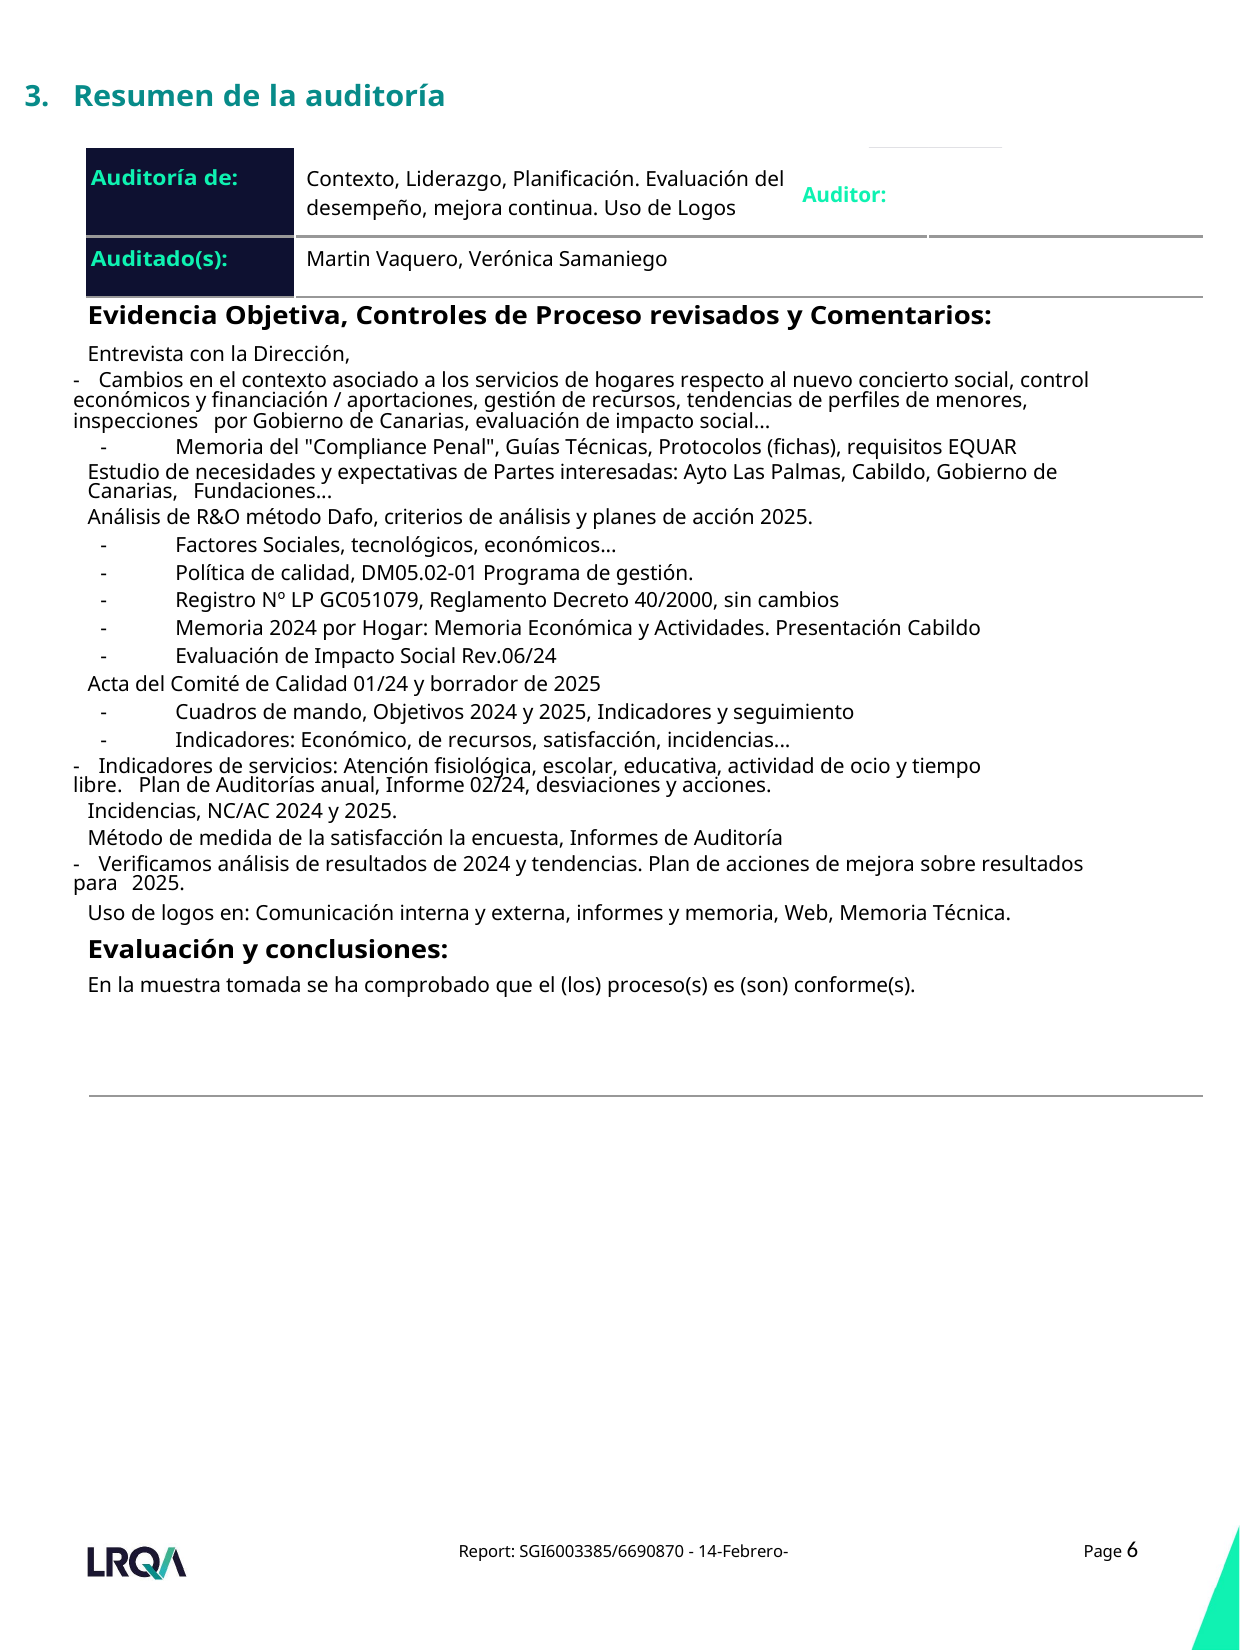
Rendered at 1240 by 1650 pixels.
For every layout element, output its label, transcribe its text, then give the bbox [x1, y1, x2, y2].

list Registro Nº LP GC051079, Reglamento Decreto 40/2000, sin cambios [100, 586, 1203, 613]
list Resumen de la auditoría [24, 75, 1239, 114]
text Estudio de necesidades y expectativas de Partes interesadas: Ayto Las Palmas, Cabildo, Gobierno de Canarias, Fundaciones... [89, 462, 1122, 505]
text Método de medida de la satisfacción la encuesta, Informes de Auditoría [89, 823, 1203, 851]
text Análisis de R&O método Dafo, criterios de análisis y planes de acción 2025. [89, 505, 1203, 530]
list Memoria 2024 por Hogar: Memoria Económica y Actividades. Presentación Cabildo [100, 613, 1203, 641]
text Acta del Comité de Calidad 01/24 y borrador de 2025 [89, 669, 1203, 697]
text [1205, 335, 1239, 368]
list Evaluación de Impacto Social Rev.06/24 [100, 641, 1203, 669]
list Cuadros de mando, Objetivos 2024 y 2025, Indicadores y seguimiento [100, 697, 1203, 725]
table_header Contexto, Liderazgo, Planificación. Evaluación del Auditor: desempeño, mejora continua. Uso de Logos [296, 148, 927, 235]
list [1205, 641, 1239, 669]
table_cell Martin Vaquero, Verónica Samaniego [296, 238, 1203, 296]
subtitle Evaluación y conclusiones: [89, 932, 1203, 966]
text En la muestra tomada se ha comprobado que el (los) proceso(s) es (son) conforme(s). [89, 970, 1203, 998]
text Uso de logos en: Comunicación interna y externa, informes y memoria, Web, Memoria Técnica. [89, 897, 1203, 926]
list [1205, 530, 1239, 558]
list Memoria del "Compliance Penal", Guías Técnicas, Protocolos (fichas), requisitos EQUAR [100, 434, 1203, 459]
list Cambios en el contexto asociado a los servicios de hogares respecto al nuevo concierto social, control económicos y financiación / aportaciones, gestión de recursos, tendencias de perfiles de menores, inspecciones por Gobierno de Canarias, evaluación de impacto social... [89, 371, 1122, 434]
list Política de calidad, DM05.02-01 Programa de gestión. [100, 558, 1203, 586]
list Indicadores: Económico, de recursos, satisfacción, incidencias... [100, 725, 1203, 753]
list Verificamos análisis de resultados de 2024 y tendencias. Plan de acciones de mejora sobre resultados para 2025. [89, 854, 1094, 897]
text Entrevista con la Dirección, [89, 335, 1203, 368]
list Factores Sociales, tecnológicos, económicos... [100, 530, 1203, 558]
text [1205, 799, 1239, 823]
text Domingo Cabrera [73, 160, 86, 192]
text Incidencias, NC/AC 2024 y 2025. [89, 799, 1203, 823]
table_header Auditoría de: [86, 148, 294, 235]
list Indicadores de servicios: Atención fisiológica, escolar, educativa, actividad de ocio y tiempo libre. Plan de Auditorías anual, Informe 02/24, desviaciones y acciones. [89, 756, 995, 799]
subtitle [1205, 932, 1239, 966]
table_header [929, 148, 1203, 235]
table_cell Auditado(s): [86, 238, 294, 296]
subtitle Evidencia Objetiva, Controles de Proceso revisados y Comentarios: [89, 298, 1203, 332]
